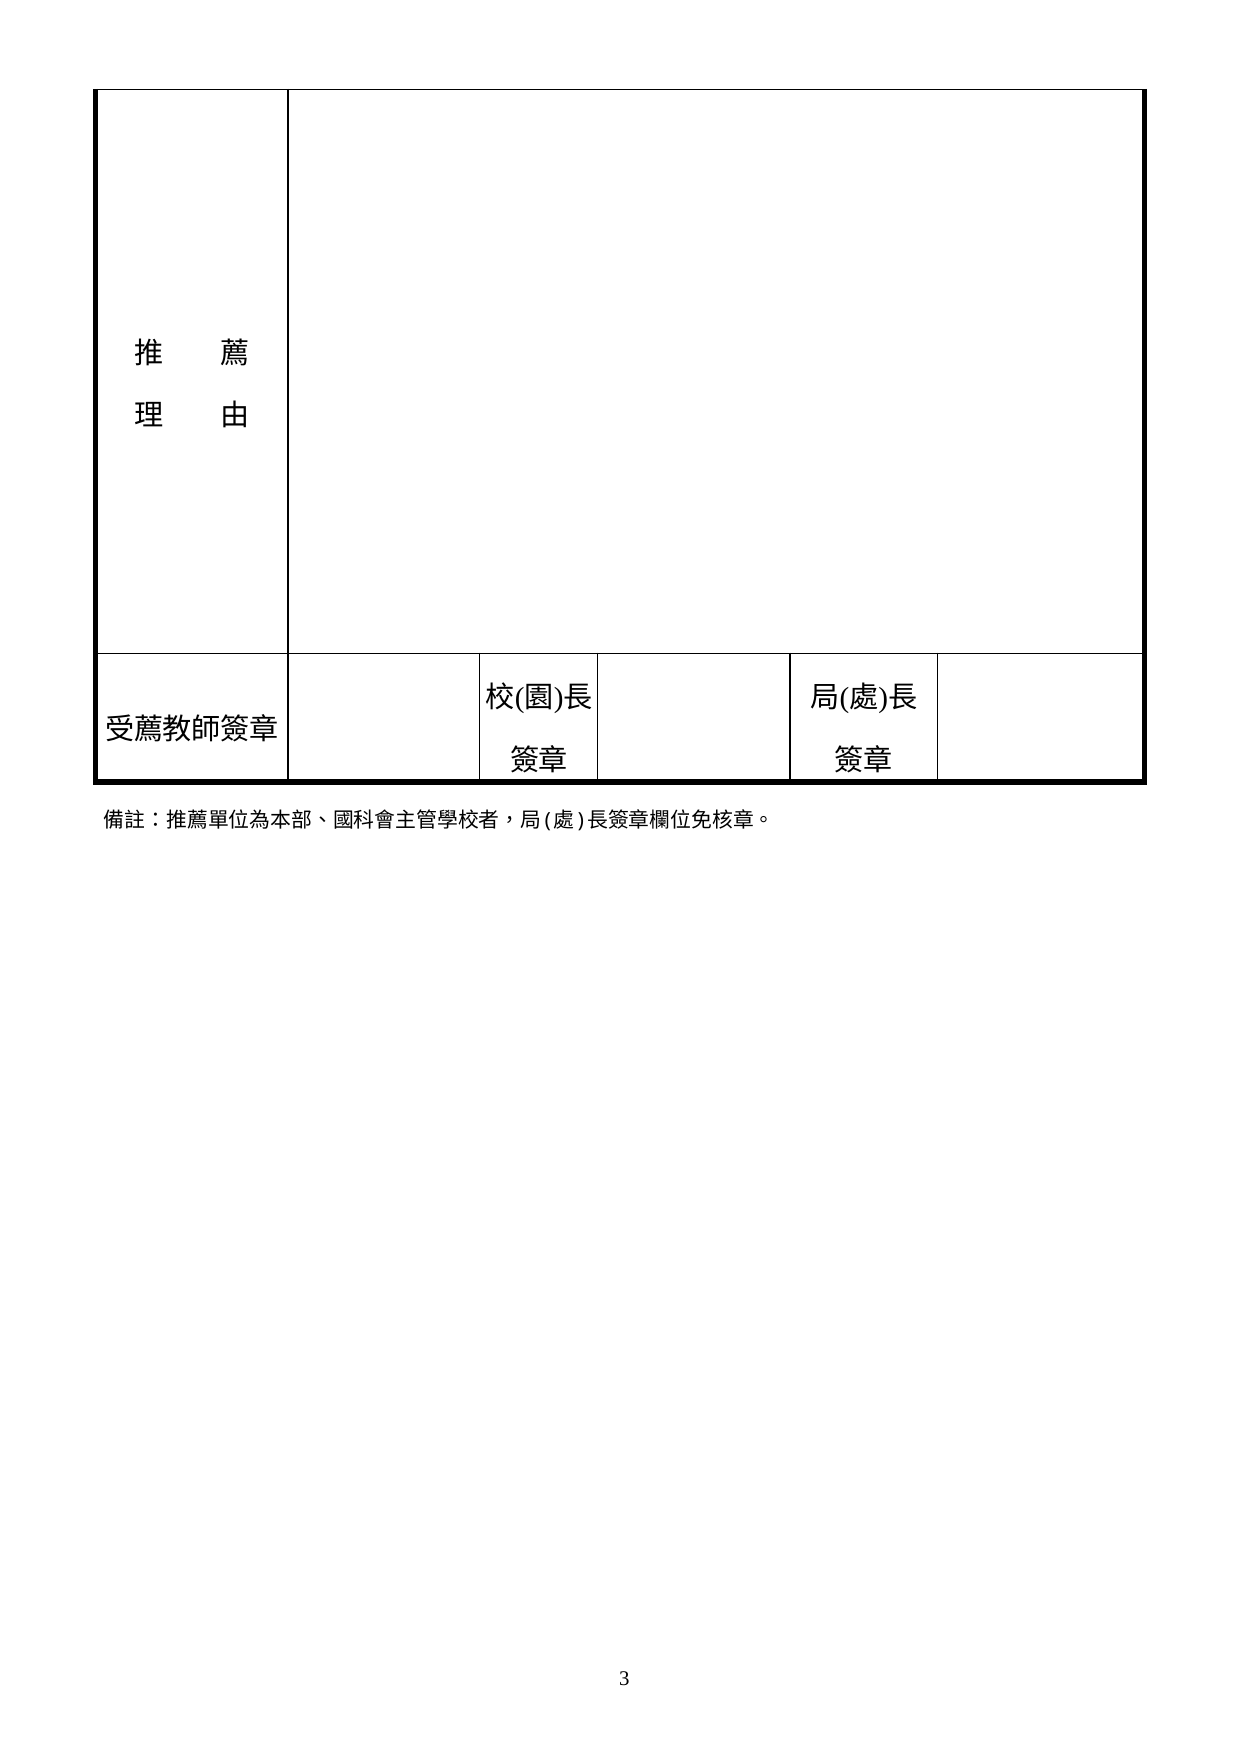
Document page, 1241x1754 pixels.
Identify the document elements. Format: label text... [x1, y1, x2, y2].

table_cell 受薦教師簽章 [98, 654, 287, 778]
table_cell [598, 654, 789, 778]
table_cell 校(園)長簽章 [480, 654, 597, 778]
table_cell 局(處)長 簽章 [791, 654, 937, 778]
table_cell 推 薦 理 由 [98, 90, 287, 652]
table_cell [938, 654, 1142, 778]
text 備註：推薦單位為本部、國科會主管學校者，局(處)長簽章欄位免核章。 [104, 808, 915, 833]
table_cell [289, 90, 1142, 652]
table_cell [289, 654, 479, 778]
